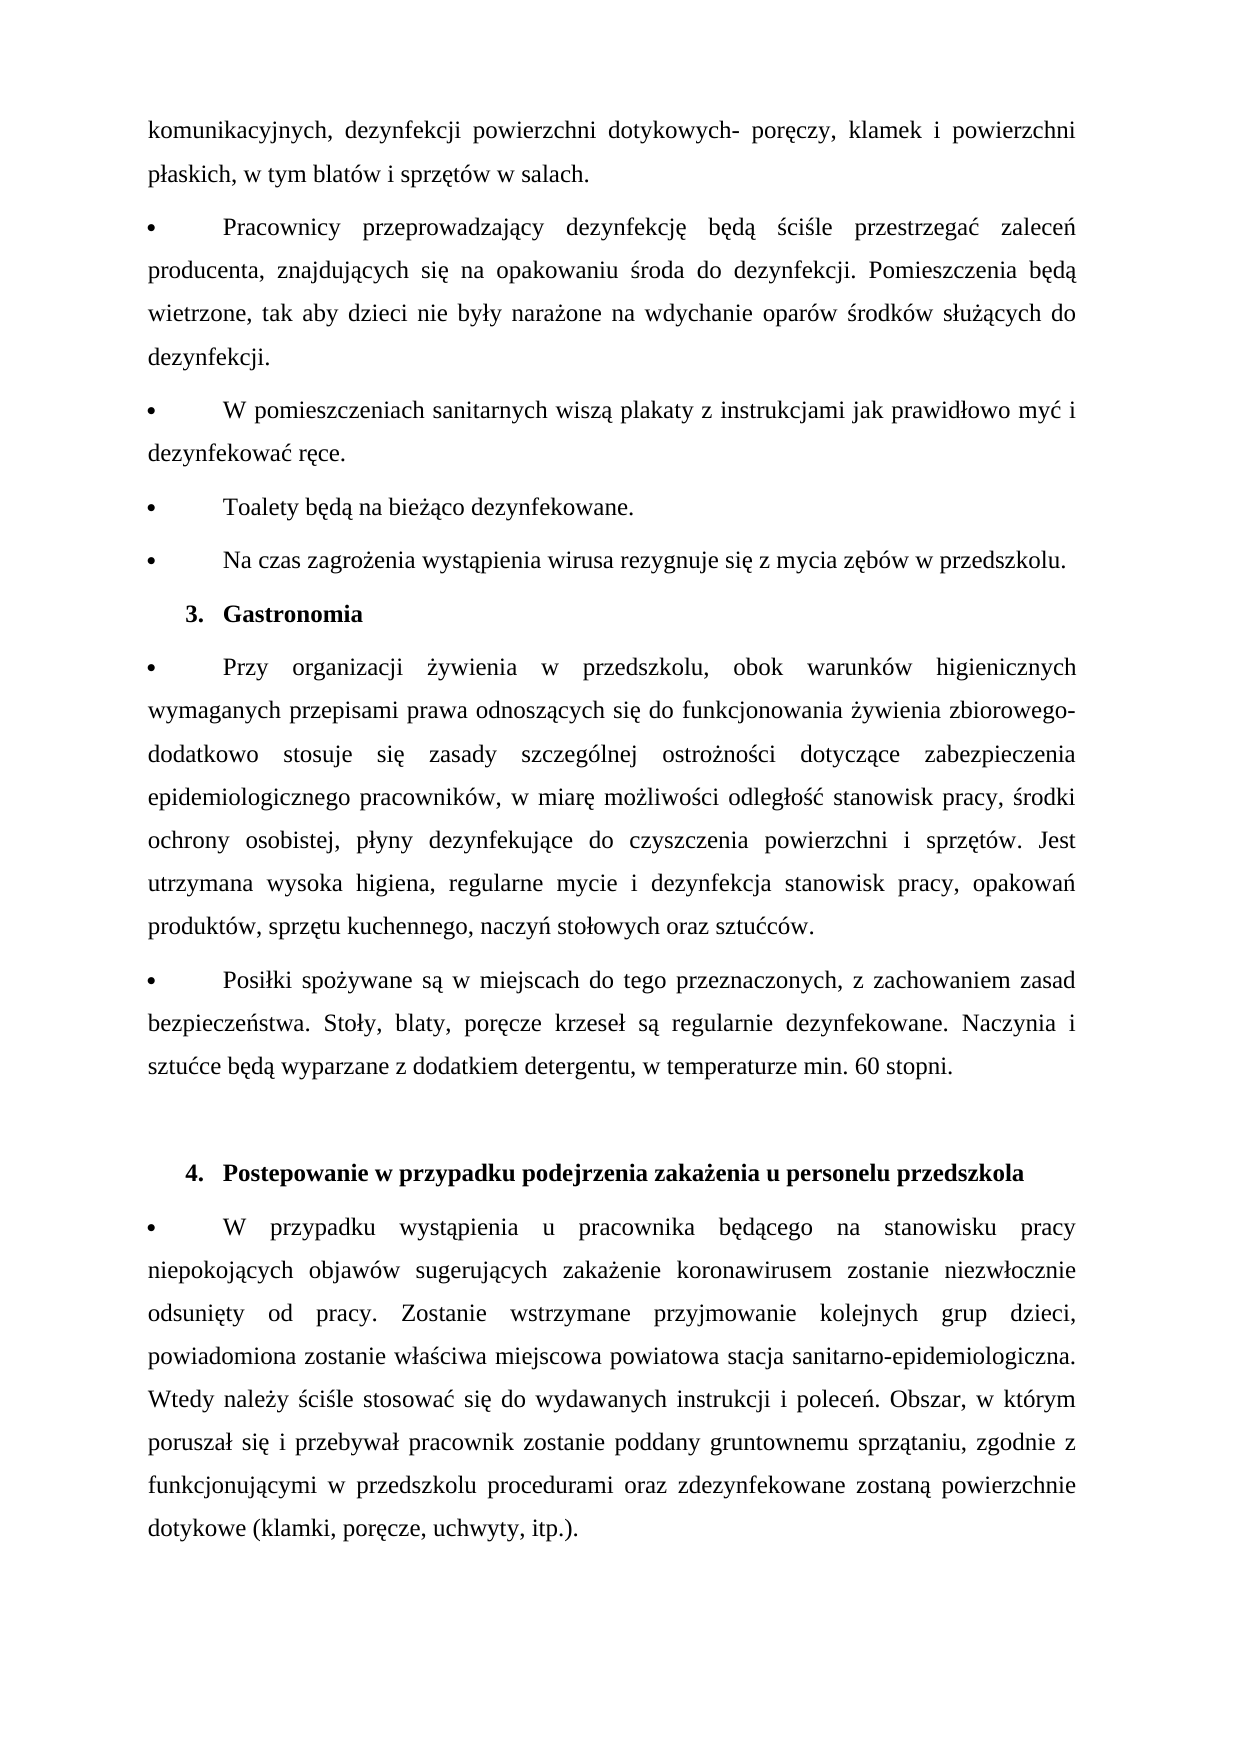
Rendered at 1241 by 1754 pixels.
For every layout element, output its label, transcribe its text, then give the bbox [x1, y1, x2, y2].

list W pomieszczeniach sanitarnych wiszą plakaty z instrukcjami jak prawidłowo myć i dezynfekować ręce. [148, 395, 1077, 467]
list Przy organizacji żywienia w przedszkolu, obok warunków higienicznych wymaganych przepisami prawa odnoszących się do funkcjonowania żywienia zbiorowego- dodatkowo stosuje się zasady szczególnej ostrożności dotyczące zabezpieczenia epidemiologicznego pracowników, w miarę możliwości odległość stanowisk pracy, środki ochrony osobistej, płyny dezynfekujące do czyszczenia powierzchni i sprzętów. Jest utrzymana wysoka higiena, regularne mycie i dezynfekcja stanowisk pracy, opakowań produktów, sprzętu kuchennego, naczyń stołowych oraz sztućców. [148, 652, 1077, 940]
list Gastronomia [185, 599, 1093, 628]
list Pracownicy przeprowadzający dezynfekcję będą ściśle przestrzegać zaleceń producenta, znajdujących się na opakowaniu środa do dezynfekcji. Pomieszczenia będą wietrzone, tak aby dzieci nie były narażone na wdychanie oparów środków służących do dezynfekcji. [148, 212, 1077, 370]
list Toalety będą na bieżąco dezynfekowane. [148, 492, 1077, 521]
list komunikacyjnych, dezynfekcji powierzchni dotykowych- poręczy, klamek i powierzchni płaskich, w tym blatów i sprzętów w salach. [148, 116, 1077, 187]
list Posiłki spożywane są w miejscach do tego przeznaczonych, z zachowaniem zasad bezpieczeństwa. Stoły, blaty, poręcze krzeseł są regularnie dezynfekowane. Naczynia i sztućce będą wyparzane z dodatkiem detergentu, w temperaturze min. 60 stopni. [148, 965, 1077, 1080]
list W przypadku wystąpienia u pracownika będącego na stanowisku pracy niepokojących objawów sugerujących zakażenie koronawirusem zostanie niezwłocznie odsunięty od pracy. Zostanie wstrzymane przyjmowanie kolejnych grup dzieci, powiadomiona zostanie właściwa miejscowa powiatowa stacja sanitarno-epidemiologiczna. Wtedy należy ściśle stosować się do wydawanych instrukcji i poleceń. Obszar, w którym poruszał się i przebywał pracownik zostanie poddany gruntownemu sprzątaniu, zgodnie z funkcjonującymi w przedszkolu procedurami oraz zdezynfekowane zostaną powierzchnie dotykowe (klamki, poręcze, uchwyty, itp.). [148, 1212, 1077, 1542]
list Na czas zagrożenia wystąpienia wirusa rezygnuje się z mycia zębów w przedszkolu. [148, 545, 1077, 574]
list Postepowanie w przypadku podejrzenia zakażenia u personelu przedszkola [185, 1158, 1093, 1187]
